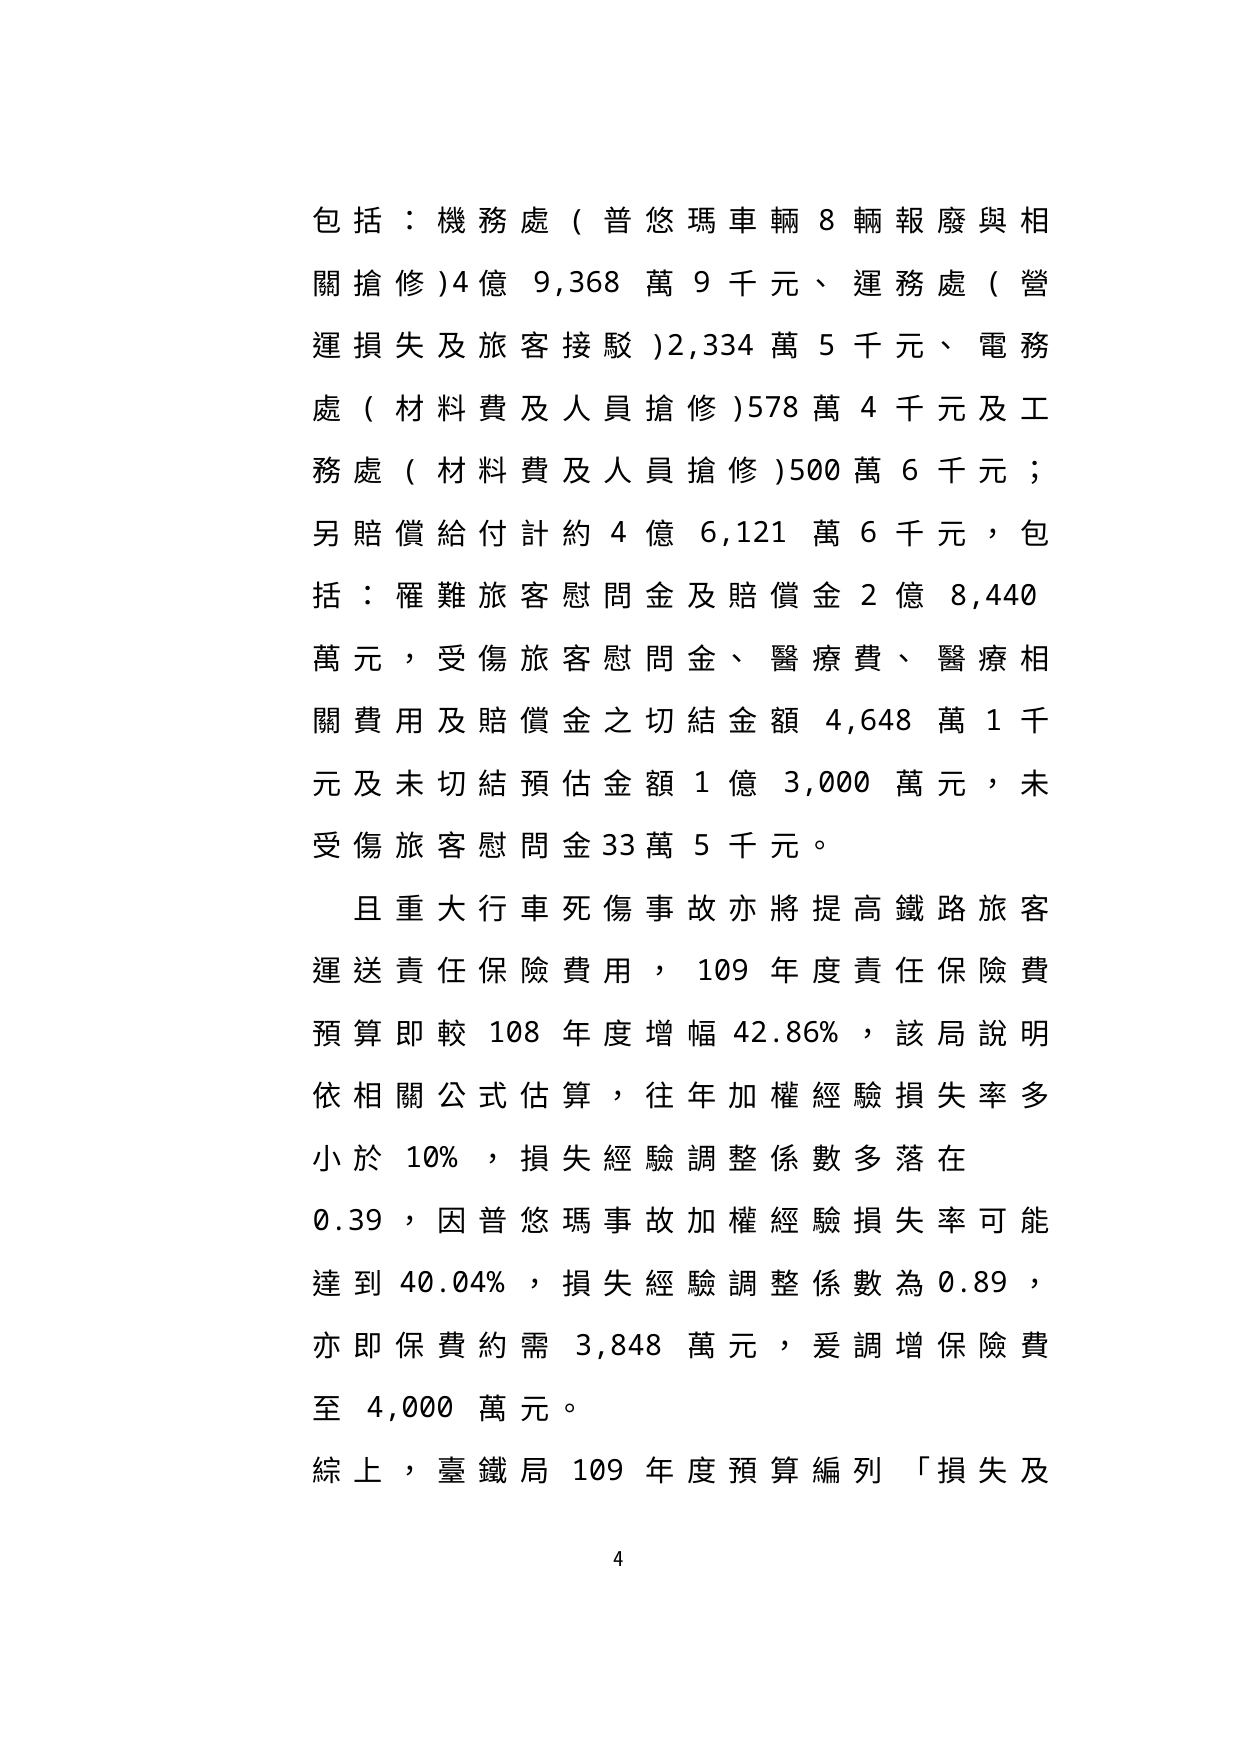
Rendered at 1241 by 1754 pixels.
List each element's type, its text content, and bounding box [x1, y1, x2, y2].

text 且重大行車死傷事故亦將提高鐵路旅客運送責任保險費用，109年度責任保險費預算即較108年度增幅42.86%，該局說明依相關公式估算，往年加權經驗損失率多小於10%，損失經驗調整係數多落在0.39，因普悠瑪事故加權經驗損失率可能達到40.04%，損失經驗調整係數為0.89，亦即保費約需3,848萬元，爰調增保險費至4,000萬元。 [269, 865, 1056, 1427]
text 綜上，臺鐵局109年度預算編列「損失及賠償給付」費用1,035萬6千元及責任保險費4,000萬元，以因應行車事故發生之處理、搶修、賠償給付及旅客運送責任保險等相關費用。受107年度普悠瑪列車出軌事故影響，鉅額賠償與損失加重財務負擔且責任保險費用亦調高，行車安全管理容有改善空間，以降低行車事故之財物損失風險。 [240, 1427, 1056, 1490]
text 又鐵路重大行車事故所造成之人員傷亡、車輛毀損及設備維修等鉅額損失與賠償費用恐將加重該局沉重之財務負擔，如該局估算107年度發生之新馬站普悠瑪出軌事故造成之損失與賠償總計約9億8,904萬元，其中相關損失計5億2,782萬4千元，包括：機務處(普悠瑪車輛8輛報廢與相關搶修)4億9,368萬9千元、運務處(營運損失及旅客接駁)2,334萬5千元、電務處(材料費及人員搶修)578萬4千元及工務處(材料費及人員搶修)500萬6千元；另賠償給付計約4億6,121萬6千元，包括：罹難旅客慰問金及賠償金2億8,440萬元，受傷旅客慰問金、醫療費、醫療相關費用及賠償金之切結金額4,648萬1千元及未切結預估金額1億3,000萬元，未受傷旅客慰問金33萬5千元。 [269, 177, 1056, 865]
